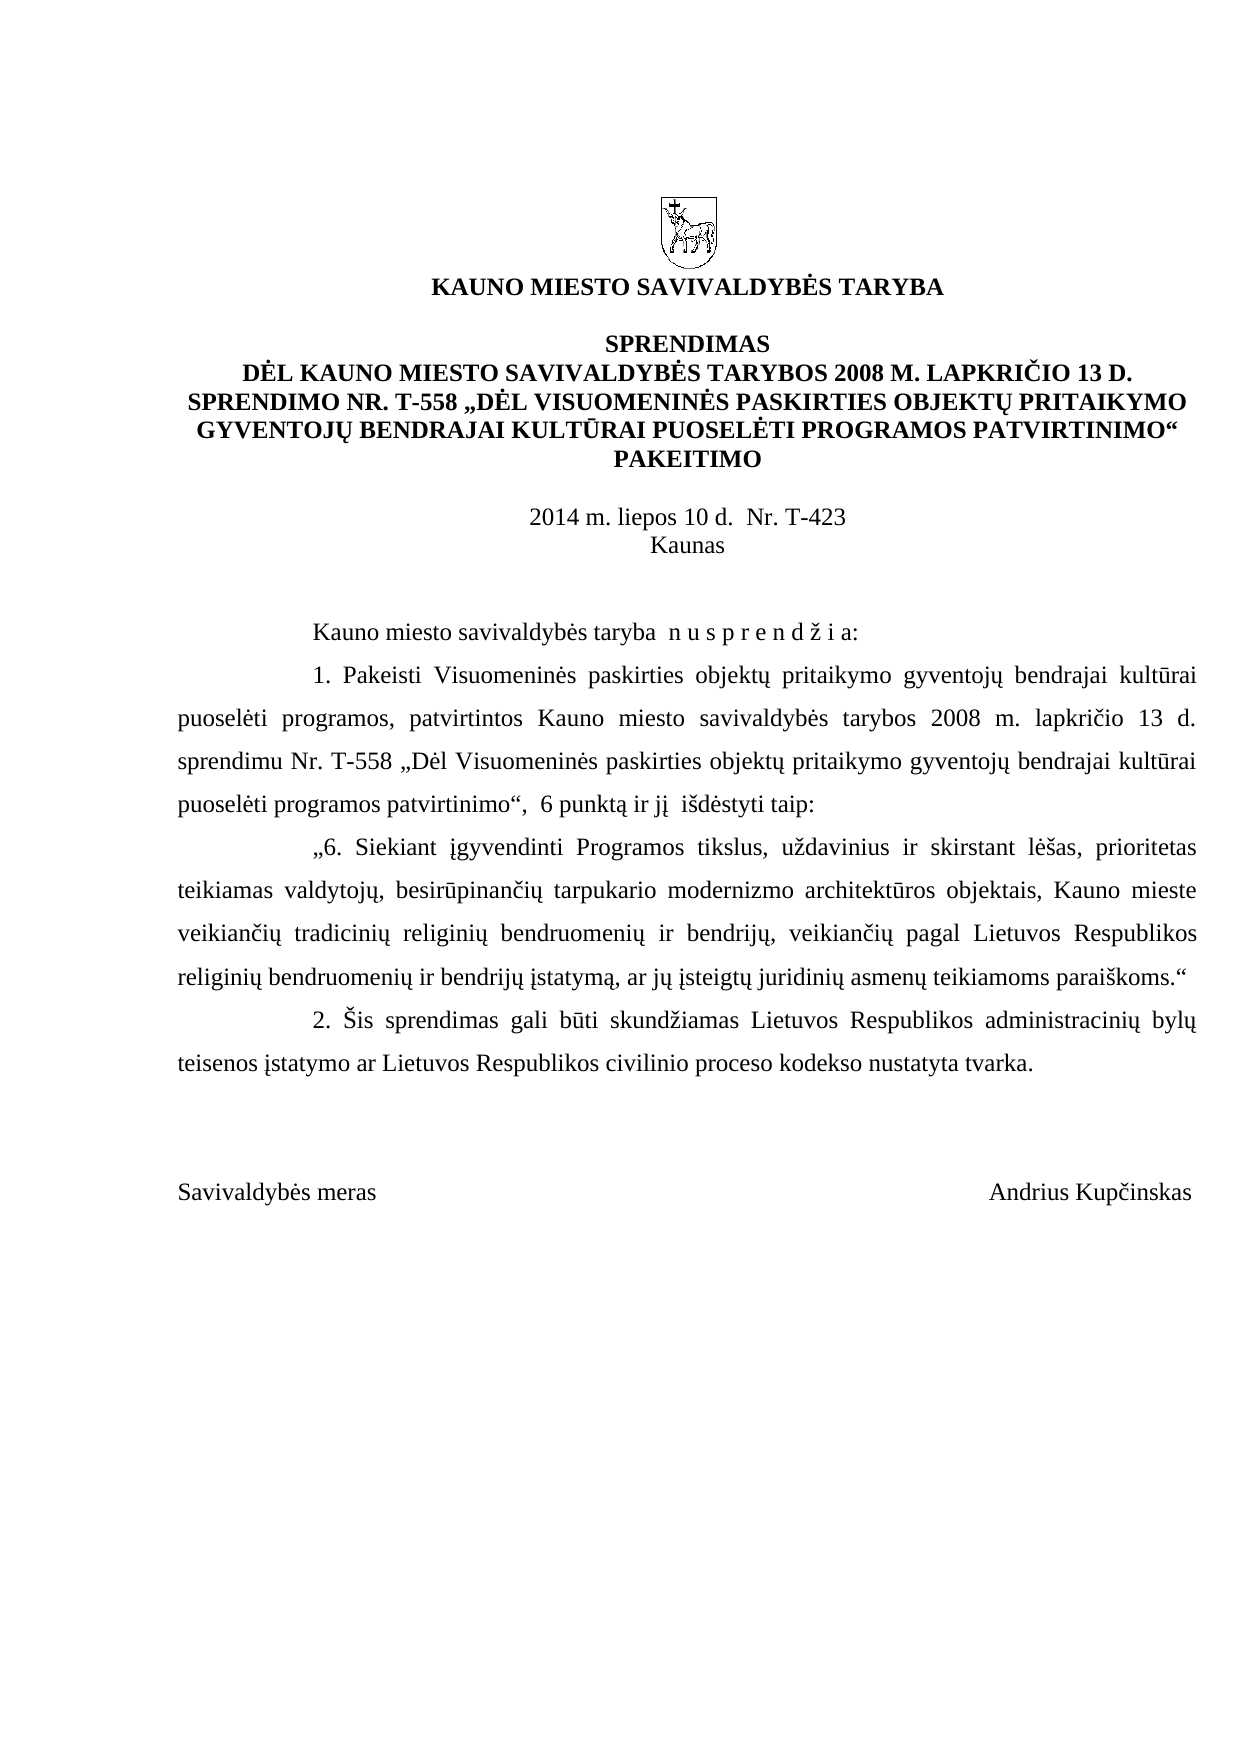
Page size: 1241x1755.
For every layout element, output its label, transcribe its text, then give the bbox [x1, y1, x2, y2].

text Savivaldybės meras Andrius Kupčinskas [177, 1177, 1198, 1206]
text 2. Šis sprendimas gali būti skundžiamas Lietuvos Respublikos administracinių bylų teisenos įstatymo ar Lietuvos Respublikos civilinio proceso kodekso nustatyta tvarka. [177, 1005, 1198, 1077]
text Kauno miesto savivaldybės taryba n u s p r e n d ž i a: [177, 617, 1198, 645]
text „6. Siekiant įgyvendinti Programos tikslus, uždavinius ir skirstant lėšas, prioritetas teikiamas valdytojų, besirūpinančių tarpukario modernizmo architektūros objektais, Kauno mieste veikiančių tradicinių religinių bendruomenių ir bendrijų, veikiančių pagal Lietuvos Respublikos religinių bendruomenių ir bendrijų įstatymą, ar jų įsteigtų juridinių asmenų teikiamoms paraiškoms.“ [177, 832, 1198, 990]
text SPRENDIMAS [177, 329, 1198, 358]
table_header [178, 118, 1182, 192]
text KAUNO MIESTO SAVIVALDYBĖS TARYBA [177, 272, 1198, 300]
text 1. Pakeisti Visuomeninės paskirties objektų pritaikymo gyventojų bendrajai kultūrai puoselėti programos, patvirtintos Kauno miesto savivaldybės tarybos 2008 m. lapkričio 13 d. sprendimu Nr. T-558 „Dėl Visuomeninės paskirties objektų pritaikymo gyventojų bendrajai kultūrai puoselėti programos patvirtinimo“, 6 punktą ir jį išdėstyti taip: [177, 660, 1198, 818]
text DĖL KAUNO MIESTO SAVIVALDYBĖS TARYBOS 2008 M. LAPKRIČIO 13 D. SPRENDIMO NR. T-558 „DĖL VISUOMENINĖS PASKIRTIES OBJEKTŲ PRITAIKYMO GYVENTOJŲ BENDRAJAI KULTŪRAI PUOSELĖTI PROGRAMOS PATVIRTINIMO“ PAKEITIMO [177, 358, 1198, 473]
text 2014 m. liepos 10 d. Nr. T-423 [177, 502, 1198, 530]
text Kaunas [177, 530, 1198, 559]
